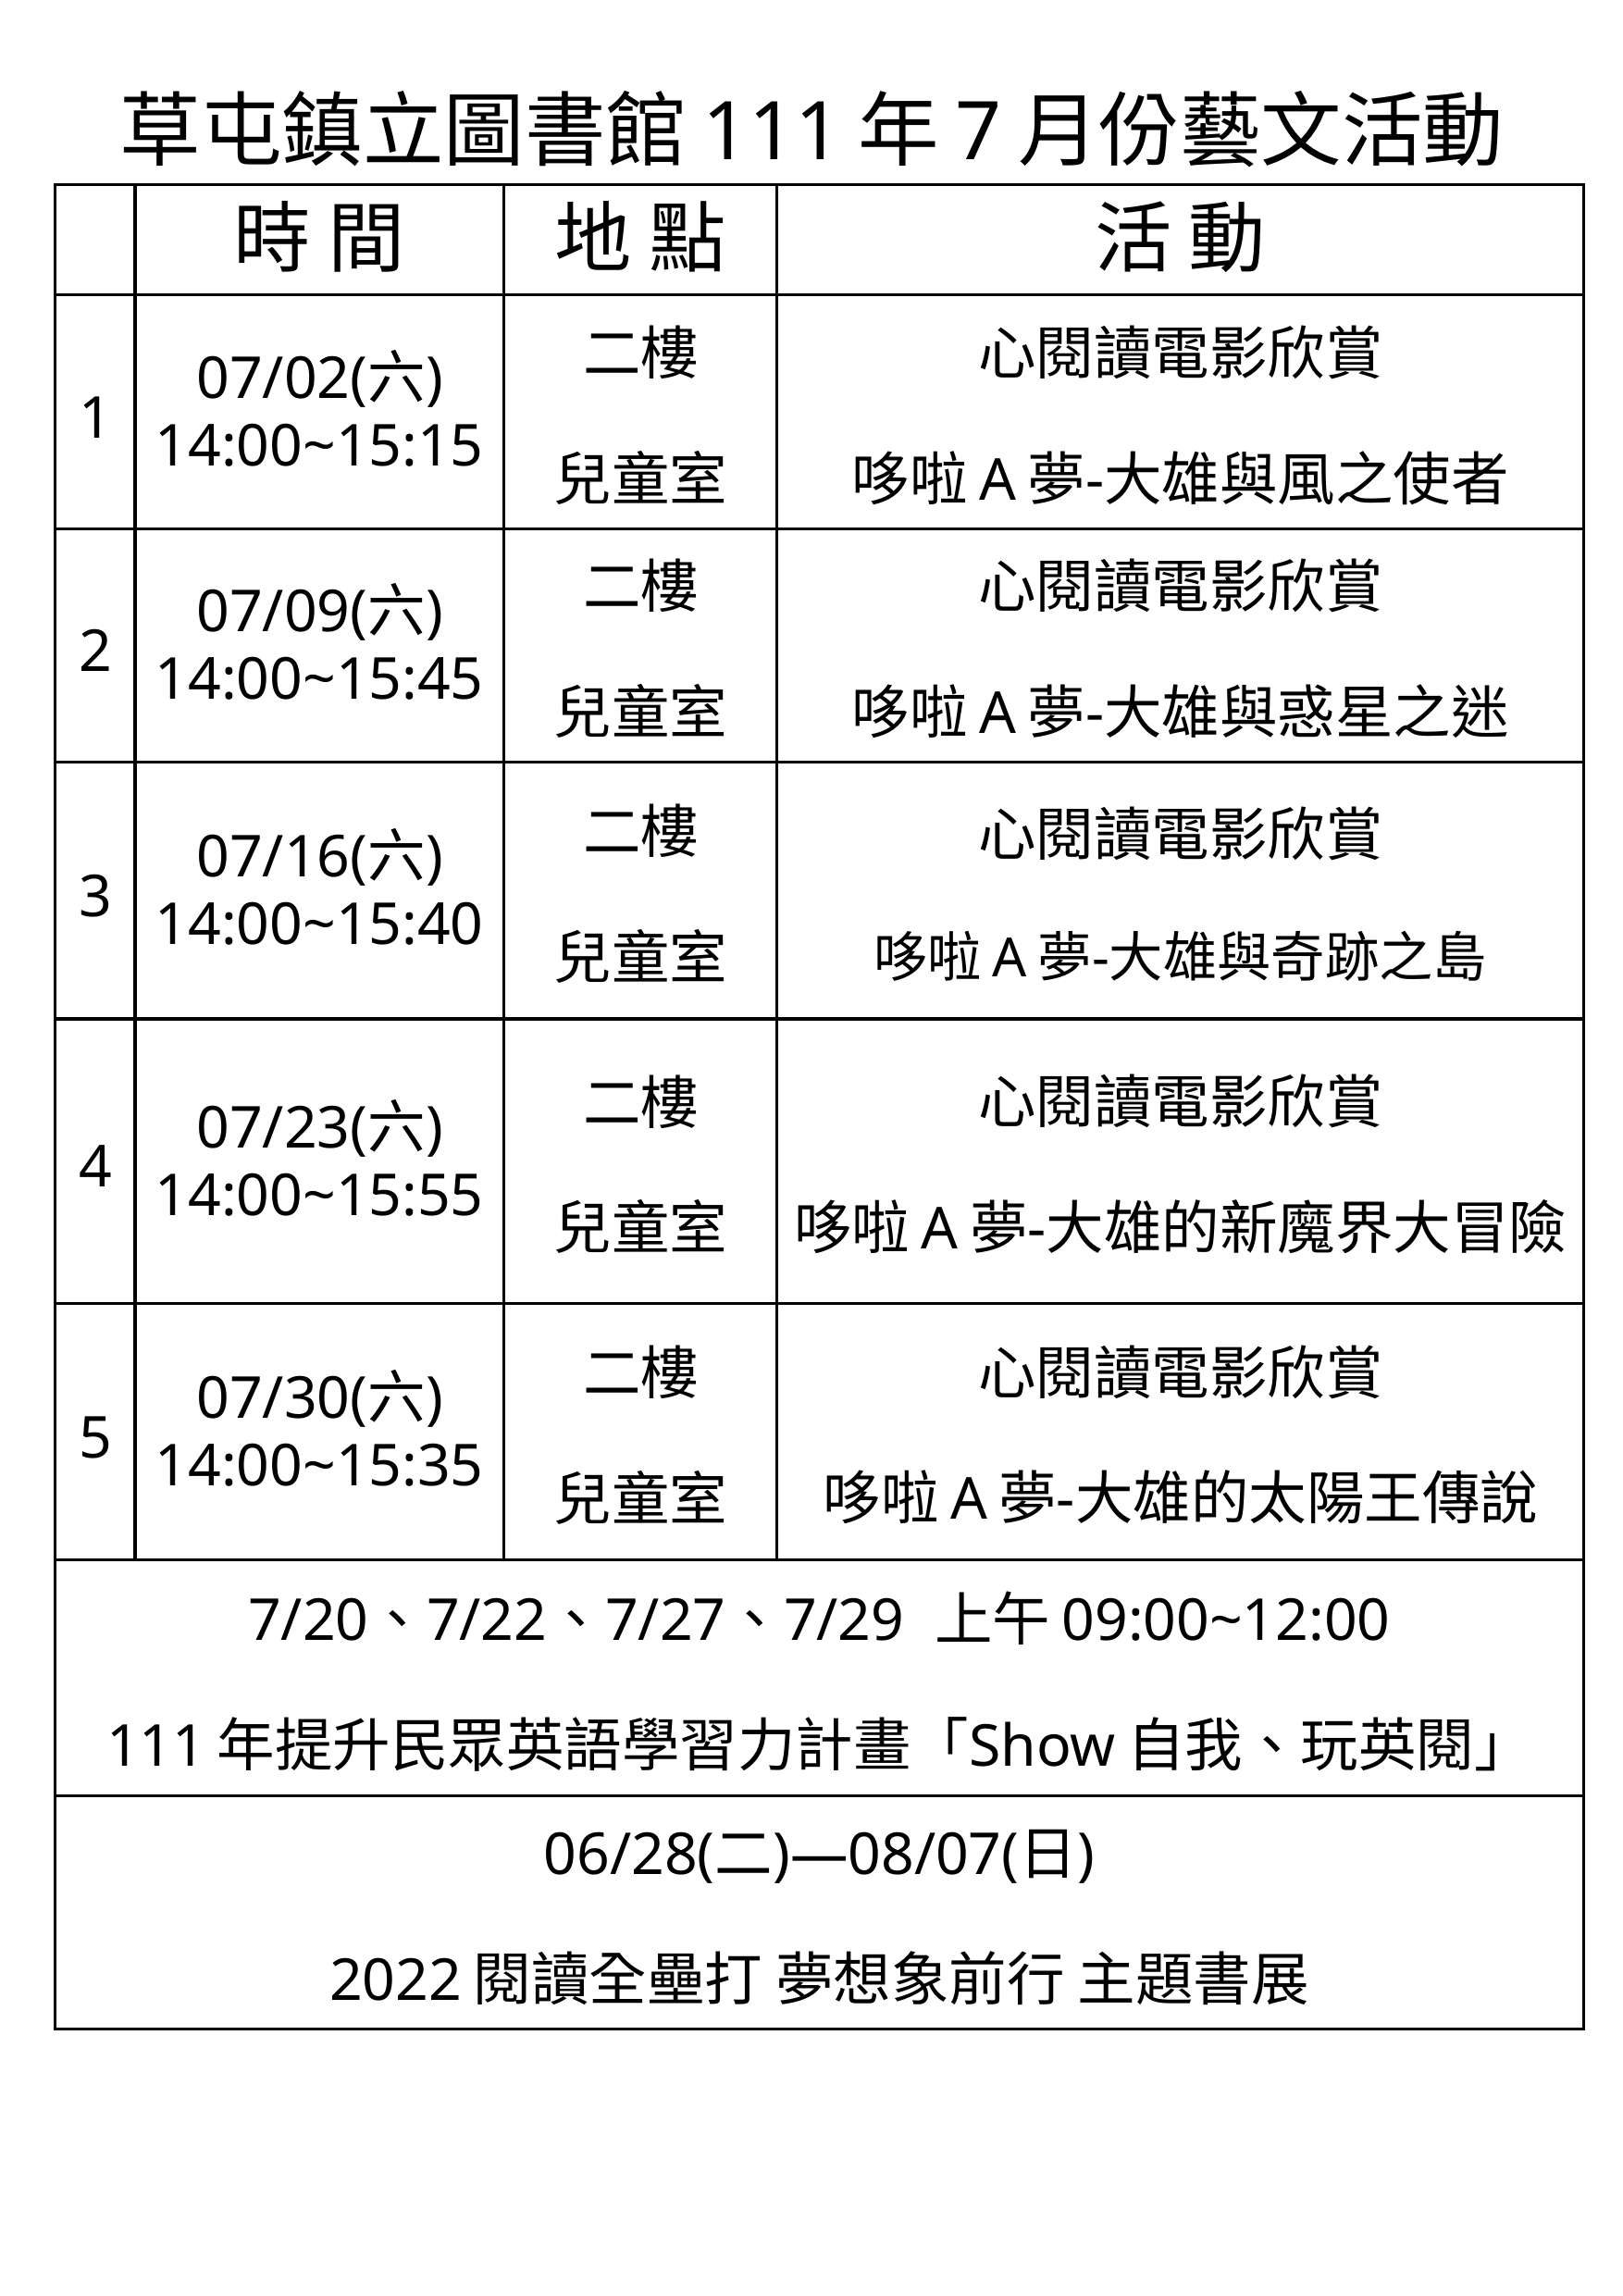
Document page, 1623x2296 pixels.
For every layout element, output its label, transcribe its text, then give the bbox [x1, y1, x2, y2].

table_cell 心閱讀電影欣賞 哆啦A夢-大雄與惑星之迷 [778, 530, 1582, 761]
table_cell 心閱讀電影欣賞 哆啦A夢-大雄的太陽王傳說 [778, 1305, 1582, 1558]
table_cell 07/30(六) 14:00~15:35 [137, 1305, 502, 1558]
table_cell 07/16(六) 14:00~15:40 [137, 763, 502, 1017]
table_header [56, 186, 133, 293]
table_cell 07/02(六) 14:00~15:15 [137, 296, 502, 527]
table_cell 二樓 兒童室 [505, 1305, 775, 1558]
table_cell 07/23(六) 14:00~15:55 [137, 1021, 502, 1302]
table_cell 4 [56, 1021, 133, 1302]
table_header 地 點 [505, 186, 775, 293]
table_cell 06/28(二)—08/07(日) 2022閱讀全壘打 夢想象前行 主題書展 [56, 1797, 1582, 2028]
table_cell 心閱讀電影欣賞 哆啦A夢-大雄的新魔界大冒險 [778, 1021, 1582, 1302]
table_cell 5 [56, 1305, 133, 1558]
table_cell 1 [56, 296, 133, 527]
table_cell 2 [56, 530, 133, 761]
table_cell 二樓 兒童室 [505, 296, 775, 527]
table_cell 3 [56, 763, 133, 1017]
table_cell 心閱讀電影欣賞 哆啦A夢-大雄與風之使者 [778, 296, 1582, 527]
table_cell 二樓 兒童室 [505, 530, 775, 761]
table_header 時 間 [137, 186, 502, 293]
table_cell 二樓 兒童室 [505, 1021, 775, 1302]
table_cell 心閱讀電影欣賞 哆啦A夢-大雄與奇跡之島 [778, 763, 1582, 1017]
table_cell 二樓 兒童室 [505, 763, 775, 1017]
table_cell 07/09(六) 14:00~15:45 [137, 530, 502, 761]
table_header 活 動 [778, 186, 1582, 293]
table_cell 7/20、7/22、7/27、7/29 上午09:00~12:00 111年提升民眾英語學習力計畫「Show自我、玩英閱」 [56, 1561, 1582, 1794]
text 草屯鎮立圖書館111年7月份藝文活動 [55, 66, 1568, 183]
